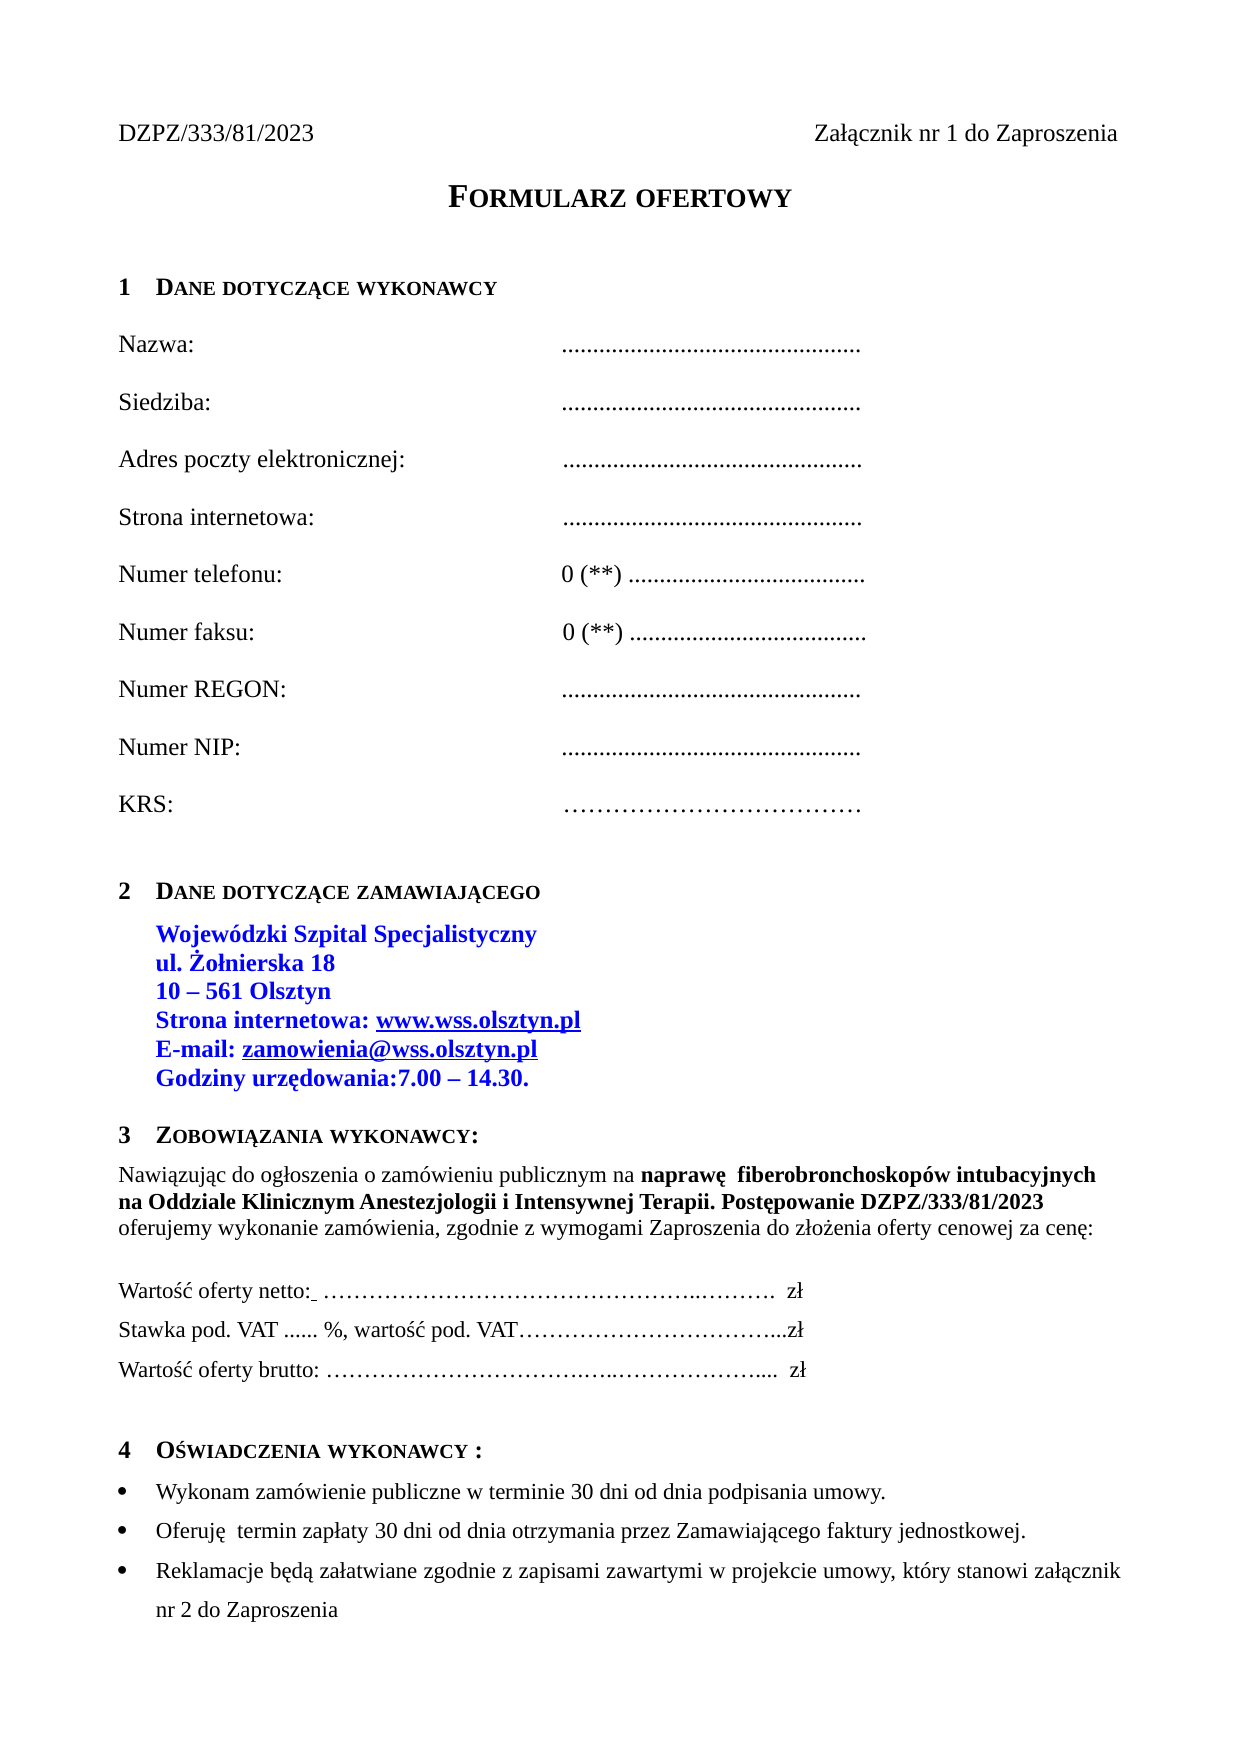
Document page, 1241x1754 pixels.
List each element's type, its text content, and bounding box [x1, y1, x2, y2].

text E-mail: zamowienia@wss.olsztyn.pl [155, 1034, 1122, 1063]
text Stawka pod. VAT ...... %, wartość pod. VAT……………………………...zł [118, 1316, 1122, 1343]
text Wartość oferty brutto: …………………………….…..……………….... zł [118, 1356, 1122, 1382]
text Adres poczty elektronicznej: ................................................ [118, 444, 1122, 473]
list Zobowiązania wykonawcy: [118, 1120, 1122, 1149]
text Godziny urzędowania:7.00 – 14.30. [155, 1063, 1122, 1091]
list Oferuję termin zapłaty 30 dni od dnia otrzymania przez Zamawiającego faktury jednostkowej. [118, 1517, 1122, 1544]
text KRS: ……………………………… [118, 789, 1122, 818]
list Dane dotyczące zamawiającego [118, 876, 1122, 904]
list Oświadczenia wykonawcy : [118, 1435, 1122, 1464]
text Nawiązując do ogłoszenia o zamówieniu publicznym na naprawę fiberobronchoskopów intubacyjnych na Oddziale Klinicznym Anestezjologii i Intensywnej Terapii. Postępowanie DZPZ/333/81/2023 oferujemy wykonanie zamówienia, zgodnie z wymogami Zaproszenia do złożenia oferty cenowej za cenę: [118, 1161, 1122, 1240]
text Numer faksu: 0 (**) ...................................... [118, 617, 1122, 646]
text Wartość oferty netto: …………………………………………..………. zł [118, 1277, 1122, 1303]
list Dane dotyczące wykonawcy [118, 272, 1122, 301]
list Reklamacje będą załatwiane zgodnie z zapisami zawartymi w projekcie umowy, który stanowi załącznik nr 2 do Zaproszenia [118, 1557, 1122, 1623]
text Formularz ofertowy [118, 176, 1122, 215]
text Strona internetowa: www.wss.olsztyn.pl [155, 1005, 1122, 1034]
text Numer telefonu: 0 (**) ...................................... [118, 559, 1122, 588]
text Numer NIP: ................................................ [118, 732, 1122, 761]
text Siedziba: ................................................ [118, 387, 1122, 416]
text Wojewódzki Szpital Specjalistyczny [155, 919, 1122, 948]
text Nazwa: ................................................ [118, 329, 1122, 358]
text ul. Żołnierska 18 [155, 948, 1122, 976]
text 10 – 561 Olsztyn [155, 976, 1122, 1005]
text Strona internetowa: ................................................ [118, 502, 1122, 531]
list Wykonam zamówienie publiczne w terminie 30 dni od dnia podpisania umowy. [118, 1478, 1122, 1504]
text Numer REGON: ................................................ [118, 674, 1122, 703]
